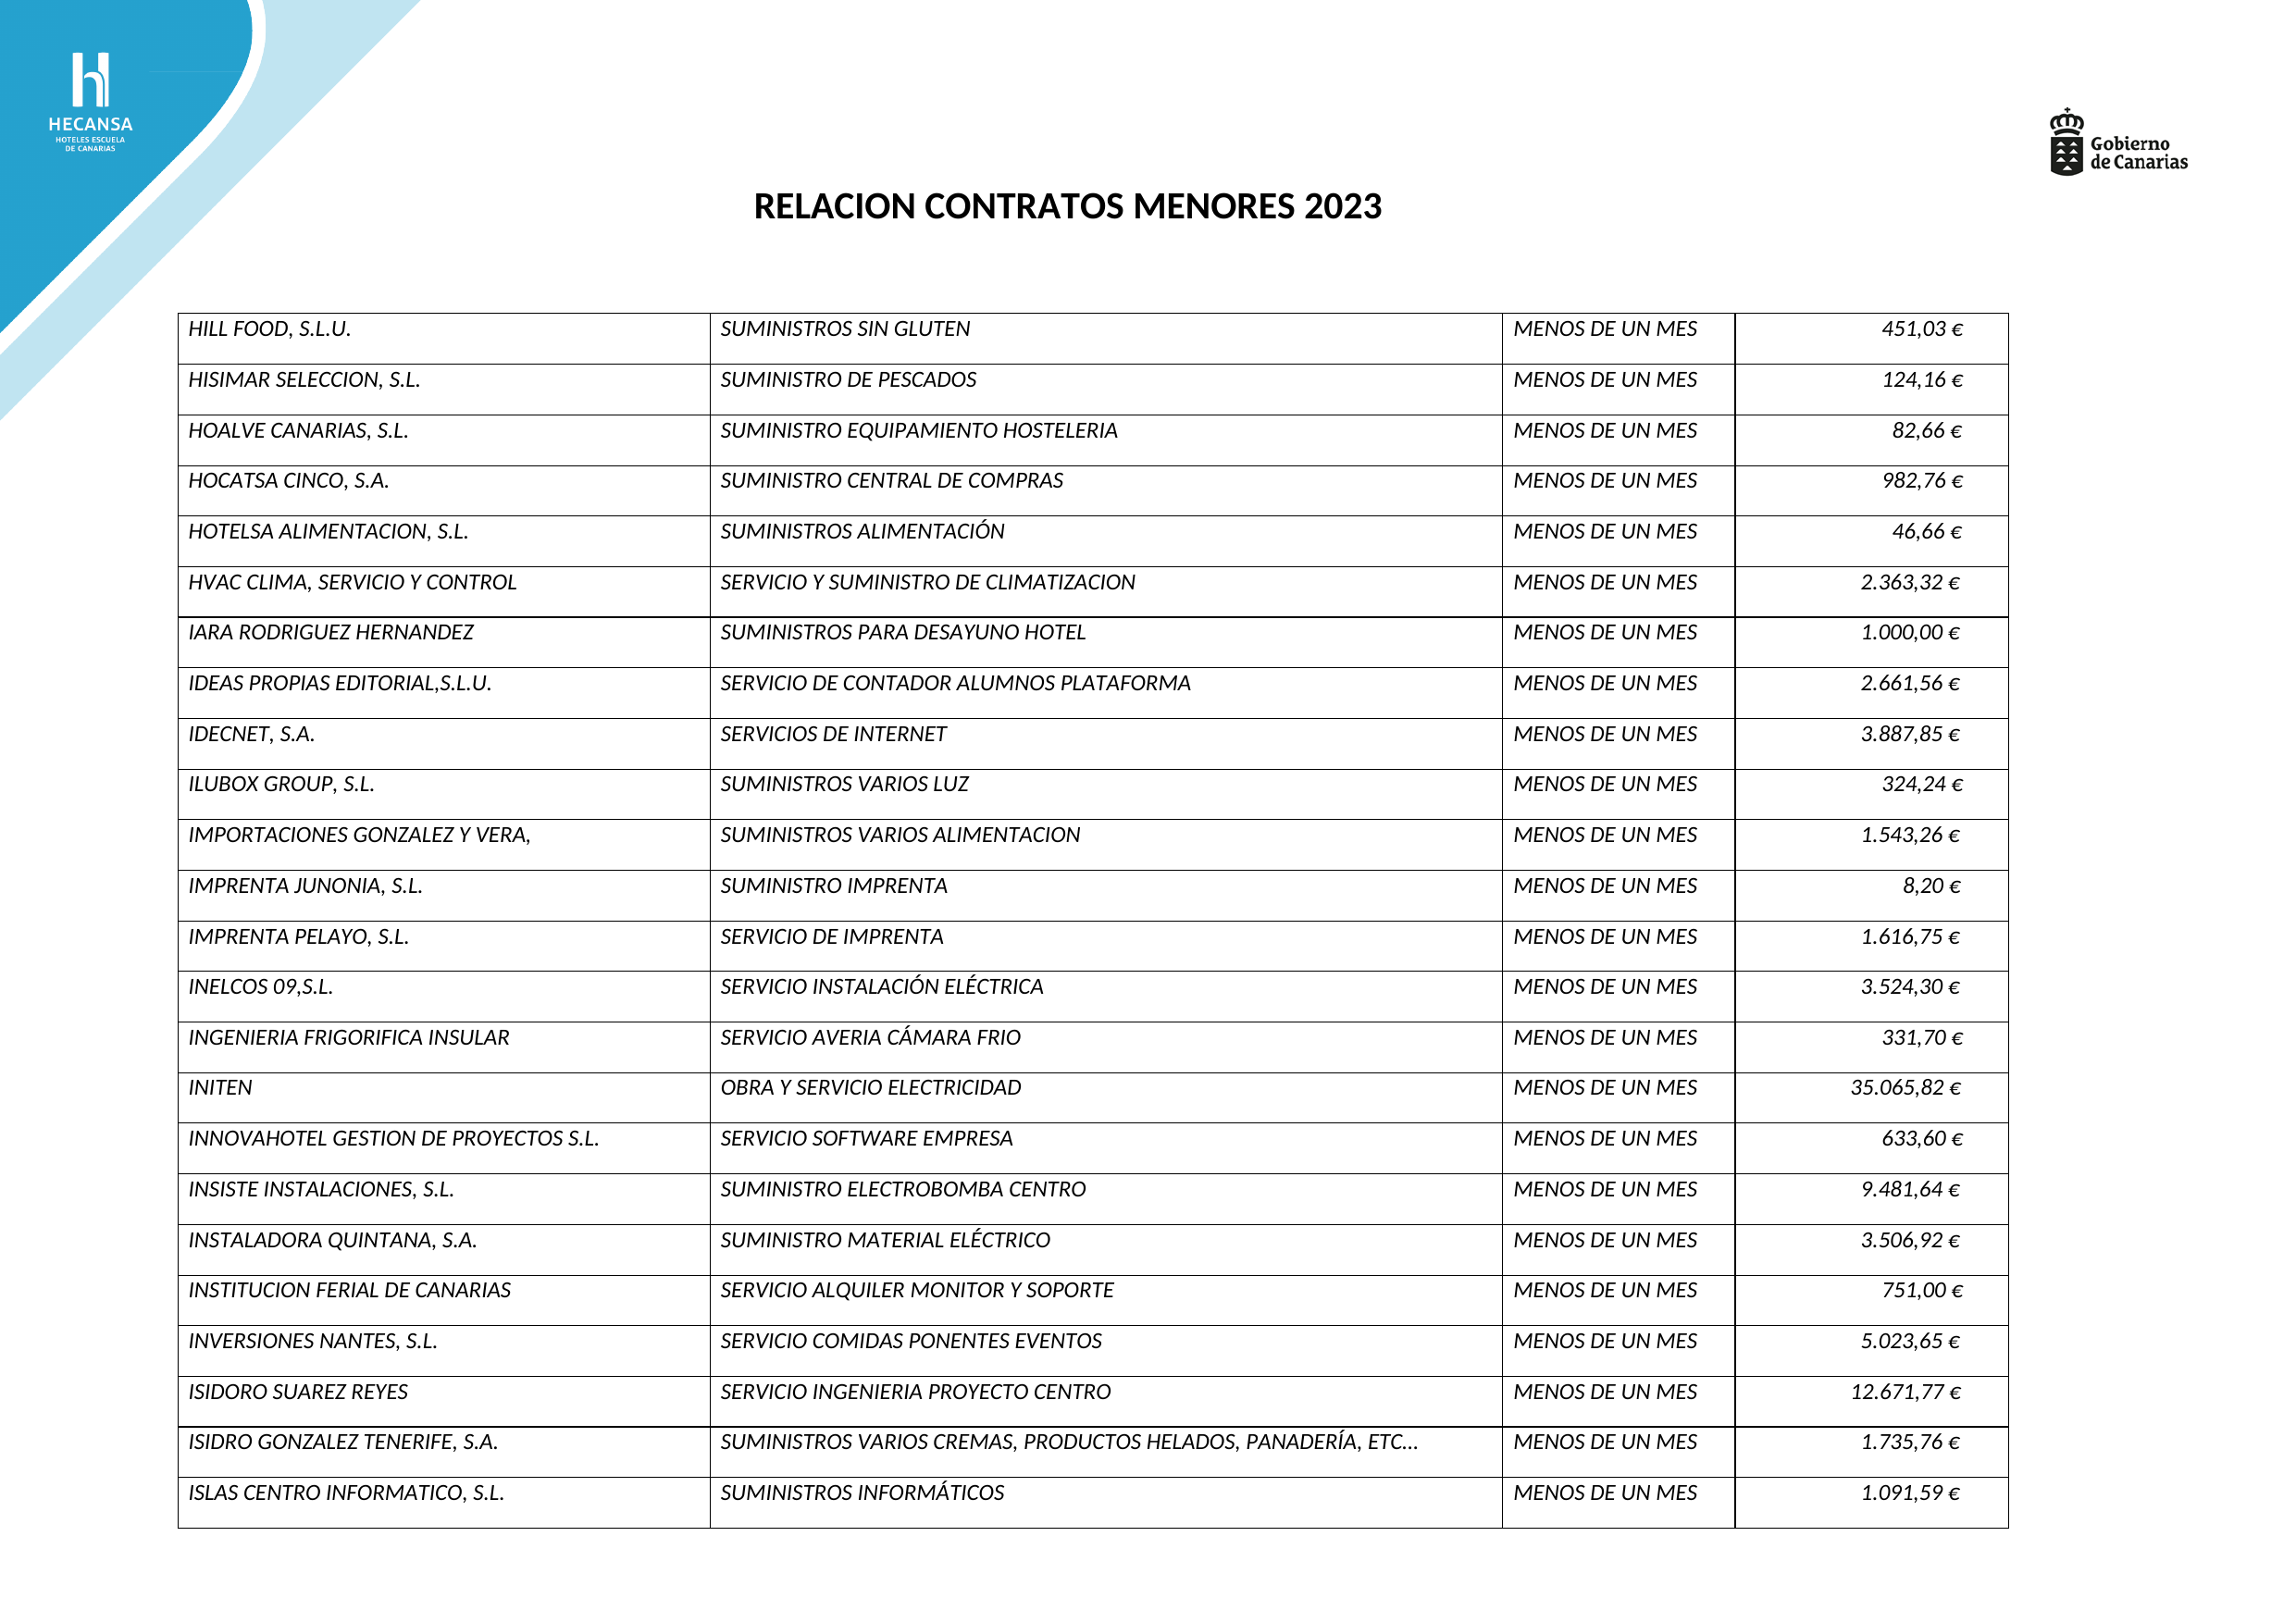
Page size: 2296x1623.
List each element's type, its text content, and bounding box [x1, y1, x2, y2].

table_cell SERVICIO COMIDAS PONENTES EVENTOS [711, 1326, 1502, 1376]
table_cell MENOS DE UN MES [1503, 1428, 1734, 1477]
table_cell SERVICIO INSTALACIÓN ELÉCTRICA [711, 972, 1502, 1022]
table_cell SUMINISTROS VARIOS LUZ [711, 770, 1502, 819]
table_cell SUMINISTRO IMPRENTA [711, 871, 1502, 920]
table_cell MENOS DE UN MES [1503, 466, 1734, 515]
table_cell 633,60 € [1736, 1123, 2008, 1173]
table_cell IDEAS PROPIAS EDITORIAL,S.L.U. [179, 668, 710, 718]
table_cell 12.671,77 € [1736, 1377, 2008, 1426]
table_cell SERVICIO Y SUMINISTRO DE CLIMATIZACION [711, 567, 1502, 616]
table_cell MENOS DE UN MES [1503, 871, 1734, 920]
table_cell SUMINISTROS INFORMÁTICOS [711, 1478, 1502, 1528]
table_cell MENOS DE UN MES [1503, 1225, 1734, 1274]
table_cell MENOS DE UN MES [1503, 618, 1734, 667]
table_cell INSTALADORA QUINTANA, S.A. [179, 1225, 710, 1274]
table_cell SERVICIO DE IMPRENTA [711, 922, 1502, 971]
table_cell ISIDORO SUAREZ REYES [179, 1377, 710, 1426]
table_cell SUMINISTROS PARA DESAYUNO HOTEL [711, 618, 1502, 667]
table_cell 35.065,82 € [1736, 1073, 2008, 1122]
table_cell MENOS DE UN MES [1503, 1276, 1734, 1325]
table_cell 2.363,32 € [1736, 567, 2008, 616]
table_cell 124,16 € [1736, 365, 2008, 415]
table_cell INGENIERIA FRIGORIFICA INSULAR [179, 1022, 710, 1072]
table_cell HVAC CLIMA, SERVICIO Y CONTROL [179, 567, 710, 616]
table_cell HOALVE CANARIAS, S.L. [179, 415, 710, 465]
table_cell IMPRENTA PELAYO, S.L. [179, 922, 710, 971]
table_cell MENOS DE UN MES [1503, 820, 1734, 870]
table_cell SERVICIO SOFTWARE EMPRESA [711, 1123, 1502, 1173]
table_cell SUMINISTRO CENTRAL DE COMPRAS [711, 466, 1502, 515]
table_cell INNOVAHOTEL GESTION DE PROYECTOS S.L. [179, 1123, 710, 1173]
table_cell MENOS DE UN MES [1503, 1073, 1734, 1122]
table_cell 1.091,59 € [1736, 1478, 2008, 1528]
table_cell SUMINISTROS SIN GLUTEN [711, 314, 1502, 364]
table_cell OBRA Y SERVICIO ELECTRICIDAD [711, 1073, 1502, 1122]
table_cell INITEN [179, 1073, 710, 1122]
table_cell SUMINISTRO DE PESCADOS [711, 365, 1502, 415]
table_cell HILL FOOD, S.L.U. [179, 314, 710, 364]
table_cell IDECNET, S.A. [179, 719, 710, 769]
table_cell IARA RODRIGUEZ HERNANDEZ [179, 618, 710, 667]
table_cell 3.506,92 € [1736, 1225, 2008, 1274]
table_cell 3.887,85 € [1736, 719, 2008, 769]
table_cell 3.524,30 € [1736, 972, 2008, 1022]
table_cell INSTITUCION FERIAL DE CANARIAS [179, 1276, 710, 1325]
table_cell HISIMAR SELECCION, S.L. [179, 365, 710, 415]
table_cell SERVICIO INGENIERIA PROYECTO CENTRO [711, 1377, 1502, 1426]
table_cell MENOS DE UN MES [1503, 719, 1734, 769]
table_cell ISLAS CENTRO INFORMATICO, S.L. [179, 1478, 710, 1528]
table_cell SERVICIO ALQUILER MONITOR Y SOPORTE [711, 1276, 1502, 1325]
table_cell 5.023,65 € [1736, 1326, 2008, 1376]
table_cell 982,76 € [1736, 466, 2008, 515]
table_cell SUMINISTRO MATERIAL ELÉCTRICO [711, 1225, 1502, 1274]
table_cell 331,70 € [1736, 1022, 2008, 1072]
table_cell MENOS DE UN MES [1503, 1377, 1734, 1426]
table_cell HOCATSA CINCO, S.A. [179, 466, 710, 515]
table_cell INELCOS 09,S.L. [179, 972, 710, 1022]
table_cell 751,00 € [1736, 1276, 2008, 1325]
table_cell SERVICIO AVERIA CÁMARA FRIO [711, 1022, 1502, 1072]
table_cell ISIDRO GONZALEZ TENERIFE, S.A. [179, 1428, 710, 1477]
table_cell MENOS DE UN MES [1503, 1478, 1734, 1528]
table_cell MENOS DE UN MES [1503, 314, 1734, 364]
table_cell 1.735,76 € [1736, 1428, 2008, 1477]
table_cell MENOS DE UN MES [1503, 1123, 1734, 1173]
table_cell 82,66 € [1736, 415, 2008, 465]
table_cell MENOS DE UN MES [1503, 567, 1734, 616]
table_cell HOTELSA ALIMENTACION, S.L. [179, 516, 710, 566]
table_cell 46,66 € [1736, 516, 2008, 566]
table_cell SUMINISTROS ALIMENTACIÓN [711, 516, 1502, 566]
table_cell MENOS DE UN MES [1503, 365, 1734, 415]
table_cell INVERSIONES NANTES, S.L. [179, 1326, 710, 1376]
table_cell MENOS DE UN MES [1503, 1174, 1734, 1224]
table_cell MENOS DE UN MES [1503, 516, 1734, 566]
table_cell 9.481,64 € [1736, 1174, 2008, 1224]
table_cell IMPORTACIONES GONZALEZ Y VERA, [179, 820, 710, 870]
table_cell SUMINISTROS VARIOS CREMAS, PRODUCTOS HELADOS, PANADERÍA, ETC… [711, 1428, 1502, 1477]
table_cell MENOS DE UN MES [1503, 415, 1734, 465]
table_cell 1.616,75 € [1736, 922, 2008, 971]
table_cell SUMINISTRO EQUIPAMIENTO HOSTELERIA [711, 415, 1502, 465]
table_cell 451,03 € [1736, 314, 2008, 364]
table_cell 1.543,26 € [1736, 820, 2008, 870]
table_cell SUMINISTRO ELECTROBOMBA CENTRO [711, 1174, 1502, 1224]
table_cell INSISTE INSTALACIONES, S.L. [179, 1174, 710, 1224]
table_cell MENOS DE UN MES [1503, 922, 1734, 971]
table_cell MENOS DE UN MES [1503, 972, 1734, 1022]
table_cell 324,24 € [1736, 770, 2008, 819]
table_cell 8,20 € [1736, 871, 2008, 920]
table_cell SUMINISTROS VARIOS ALIMENTACION [711, 820, 1502, 870]
table_cell MENOS DE UN MES [1503, 668, 1734, 718]
table_cell MENOS DE UN MES [1503, 770, 1734, 819]
table_cell SERVICIO DE CONTADOR ALUMNOS PLATAFORMA [711, 668, 1502, 718]
table_cell 1.000,00 € [1736, 618, 2008, 667]
table_cell MENOS DE UN MES [1503, 1326, 1734, 1376]
table_cell SERVICIOS DE INTERNET [711, 719, 1502, 769]
table_cell IMPRENTA JUNONIA, S.L. [179, 871, 710, 920]
table_cell ILUBOX GROUP, S.L. [179, 770, 710, 819]
table_cell MENOS DE UN MES [1503, 1022, 1734, 1072]
table_cell 2.661,56 € [1736, 668, 2008, 718]
